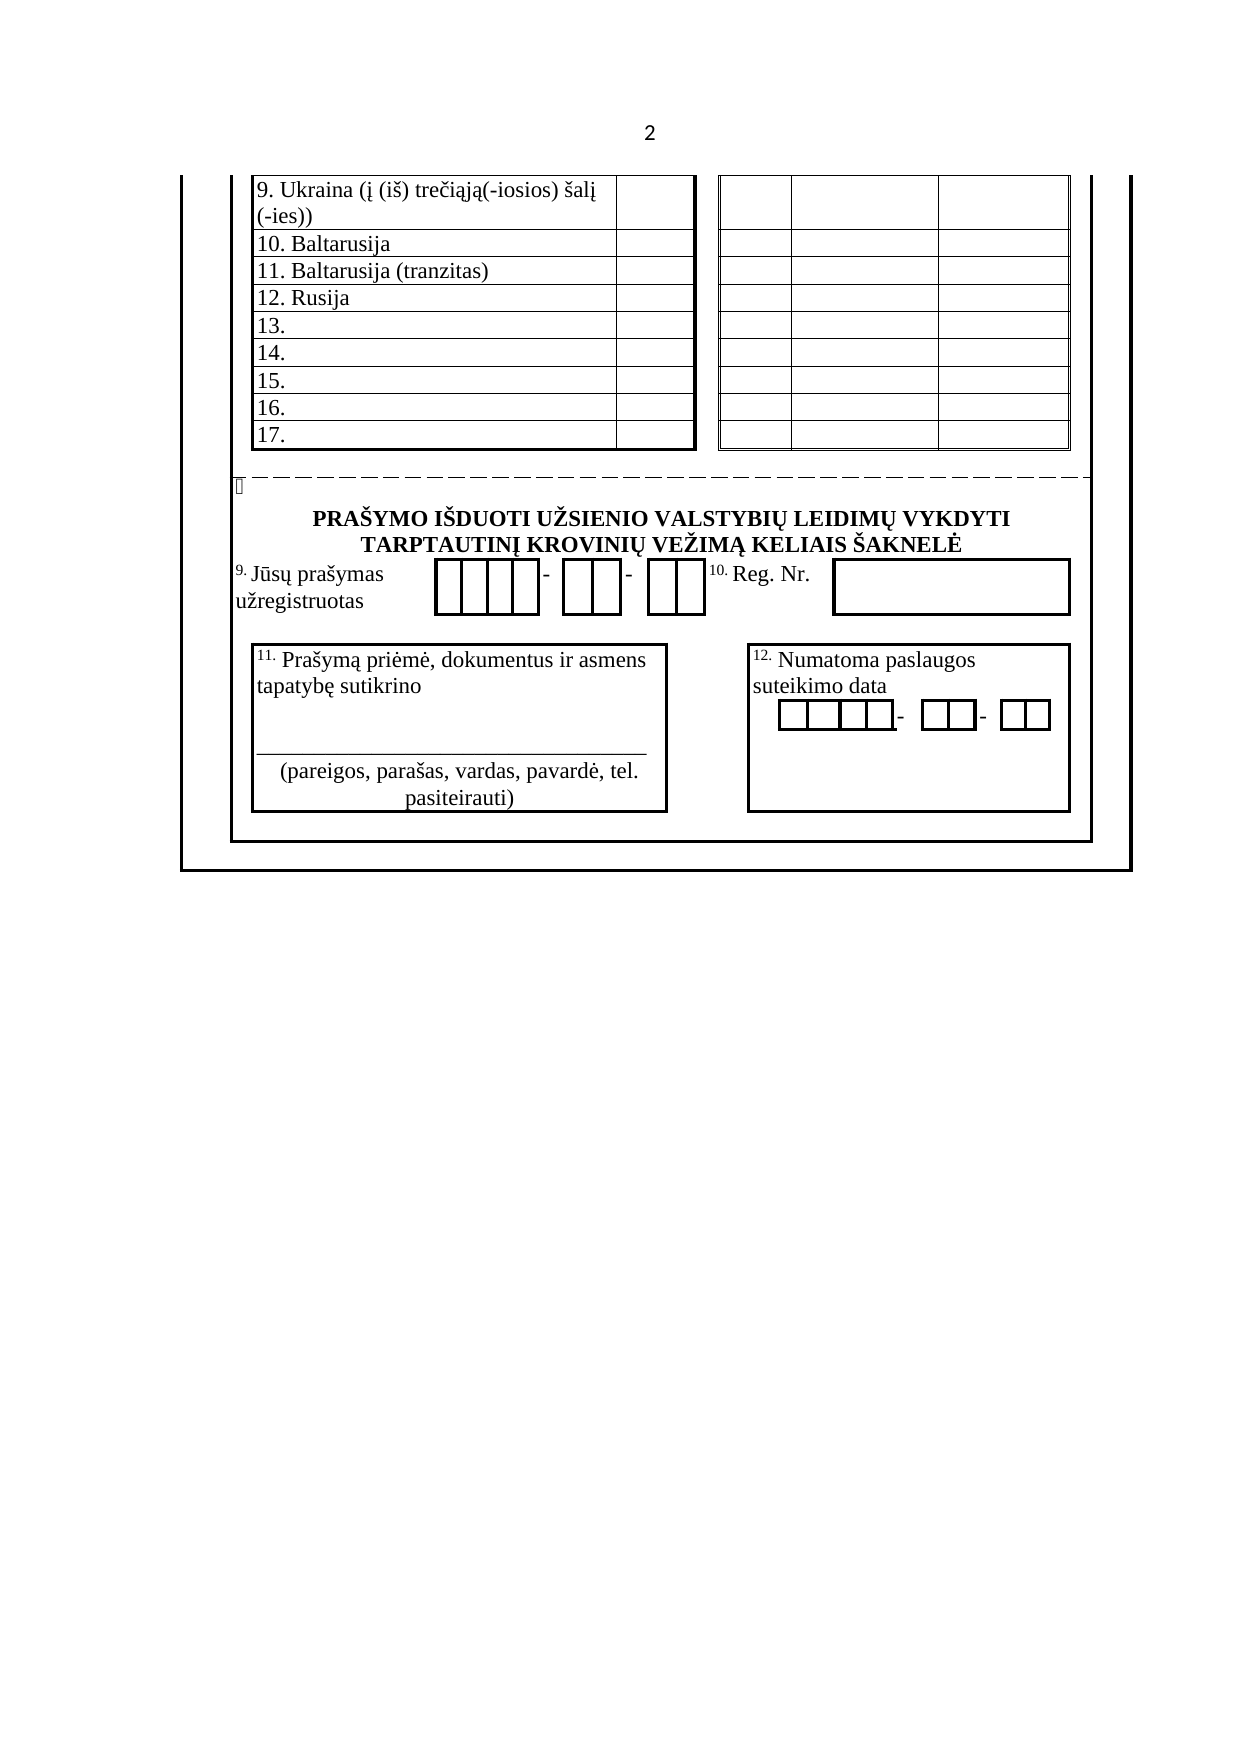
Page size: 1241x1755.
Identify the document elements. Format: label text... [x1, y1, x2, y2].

table_cell [183, 229, 230, 256]
table_cell [836, 561, 1068, 613]
table_cell [668, 728, 719, 810]
table_cell [750, 699, 778, 728]
table_cell [514, 561, 537, 613]
table_cell [697, 393, 718, 420]
table_cell [617, 394, 621, 420]
table_cell [1051, 699, 1068, 728]
table_cell [1071, 728, 1090, 810]
table_cell [1093, 448, 1129, 477]
table_cell [1093, 420, 1129, 448]
table_cell [736, 613, 748, 643]
table_cell [650, 561, 675, 613]
table_cell [1093, 505, 1129, 557]
table_cell [183, 256, 230, 283]
table_cell [934, 339, 938, 366]
table_cell [1093, 613, 1129, 643]
table_cell [721, 176, 791, 229]
table_cell [233, 311, 251, 338]
table_cell [749, 613, 832, 643]
table_cell [183, 840, 231, 869]
table_cell [1069, 810, 1090, 840]
table_cell [913, 616, 917, 643]
table_cell [1092, 840, 1129, 869]
table_cell [1065, 616, 1069, 643]
table_cell [183, 175, 230, 229]
table_cell [233, 643, 251, 698]
table_cell - [894, 699, 921, 728]
table_cell 15. [612, 367, 616, 393]
table_cell [1065, 451, 1069, 477]
table_cell [253, 451, 257, 477]
table_cell 13. [612, 312, 616, 338]
table_cell [897, 728, 922, 810]
table_cell [254, 699, 665, 728]
table_cell [792, 367, 796, 393]
table_cell [736, 728, 747, 810]
table_cell [975, 728, 1002, 810]
table_cell [792, 312, 796, 338]
table_cell [233, 448, 252, 477]
table_cell [934, 285, 938, 311]
table_cell [183, 366, 230, 393]
table_cell [183, 311, 230, 338]
table_cell [792, 230, 796, 256]
table_cell [231, 843, 235, 869]
table_cell [792, 394, 796, 420]
table_cell [233, 175, 251, 229]
table_cell [1093, 338, 1129, 366]
table_cell 14. [612, 339, 616, 366]
table_cell - [540, 558, 562, 613]
table_cell [719, 643, 736, 698]
table_cell [706, 613, 719, 643]
table_cell [697, 338, 718, 366]
table_cell [750, 728, 779, 810]
table_cell [697, 256, 718, 283]
table_cell [1071, 643, 1090, 698]
table_cell [617, 367, 621, 393]
table_cell [1002, 731, 1050, 810]
table_cell [736, 810, 747, 840]
table_cell [183, 810, 230, 840]
table_cell [908, 616, 912, 643]
table_cell [1069, 448, 1090, 477]
table_cell [1088, 843, 1092, 869]
table_cell [1093, 558, 1129, 613]
table_cell [1093, 311, 1129, 338]
table_cell [736, 699, 747, 728]
table_cell [617, 257, 621, 283]
table_cell [1071, 175, 1090, 229]
table_cell [233, 393, 251, 420]
table_cell [183, 448, 230, 477]
table_cell [1093, 810, 1129, 840]
table_cell [183, 699, 230, 728]
table_cell [792, 421, 796, 448]
table_cell [183, 613, 230, 643]
table_cell [719, 613, 736, 643]
table_cell [1093, 477, 1129, 505]
table_cell [183, 393, 230, 420]
table_cell [617, 421, 621, 448]
table_cell [617, 339, 621, 366]
table_cell [233, 229, 251, 256]
table_cell [438, 561, 460, 613]
table_cell [183, 643, 230, 698]
table_cell [253, 813, 257, 840]
table_cell [183, 477, 230, 505]
table_cell [719, 810, 736, 840]
table_cell [934, 312, 938, 338]
table_cell [463, 561, 486, 613]
table_cell [183, 338, 230, 366]
table_cell [233, 613, 252, 643]
table_cell [253, 613, 434, 643]
table_cell [1093, 256, 1129, 283]
table_cell [1093, 643, 1129, 698]
table_cell [565, 561, 591, 613]
table_cell [1069, 613, 1090, 643]
table_cell [1093, 366, 1129, 393]
table_cell [934, 367, 938, 393]
table_cell 16. [612, 394, 616, 420]
table_cell [617, 230, 621, 256]
table_cell [934, 257, 938, 283]
table_cell [233, 338, 251, 366]
table_cell [668, 643, 719, 698]
table_cell 10. Reg. Nr. [706, 558, 832, 613]
table_cell [233, 256, 251, 283]
table_cell [1065, 813, 1069, 840]
table_cell [934, 230, 938, 256]
table_cell [668, 699, 719, 728]
table_cell [183, 505, 230, 557]
table_cell 9. Jūsų prašymas užregistruotas [233, 558, 434, 613]
table_cell [934, 421, 938, 448]
table_cell [736, 643, 747, 698]
table_cell [792, 339, 796, 366]
table_cell [1093, 175, 1129, 229]
table_cell [934, 394, 938, 420]
table_cell [662, 616, 667, 643]
table_cell [923, 731, 975, 810]
table_cell [617, 312, 621, 338]
table_cell [617, 176, 693, 229]
table_cell 17. [612, 421, 616, 448]
table_cell - [622, 558, 647, 613]
table_cell [792, 285, 796, 311]
table_cell [1093, 229, 1129, 256]
table_cell [233, 420, 251, 448]
table_cell [697, 175, 718, 229]
table_cell [719, 699, 736, 728]
table_cell [233, 366, 251, 393]
table_cell [183, 558, 230, 613]
table_cell [233, 728, 251, 810]
table_cell [678, 561, 703, 613]
table_cell [183, 420, 230, 448]
table_cell [233, 699, 251, 728]
table_cell [1050, 728, 1068, 810]
table_cell [1093, 393, 1129, 420]
table_cell [697, 311, 718, 338]
table_cell [617, 285, 621, 311]
table_cell [667, 616, 671, 643]
table_cell [1093, 699, 1129, 728]
table_cell  [233, 478, 1090, 505]
table_cell [668, 810, 719, 840]
table_cell __________________________________ (pareigos, parašas, vardas, pavardė, tel. pasiteirauti) [254, 728, 665, 810]
table_cell [594, 561, 619, 613]
table_cell - [977, 699, 1000, 728]
table_cell [719, 728, 736, 810]
table_cell [792, 257, 796, 283]
table_cell [697, 420, 718, 448]
table_cell [1071, 558, 1090, 613]
table_cell [489, 561, 511, 613]
table_cell [697, 366, 718, 393]
table_cell [1071, 699, 1090, 728]
table_cell [779, 731, 897, 810]
table_cell [1093, 728, 1129, 810]
table_cell [233, 810, 252, 840]
table_cell [939, 176, 1068, 229]
table_cell [697, 229, 718, 256]
table_cell [792, 176, 938, 229]
table_cell [183, 728, 230, 810]
